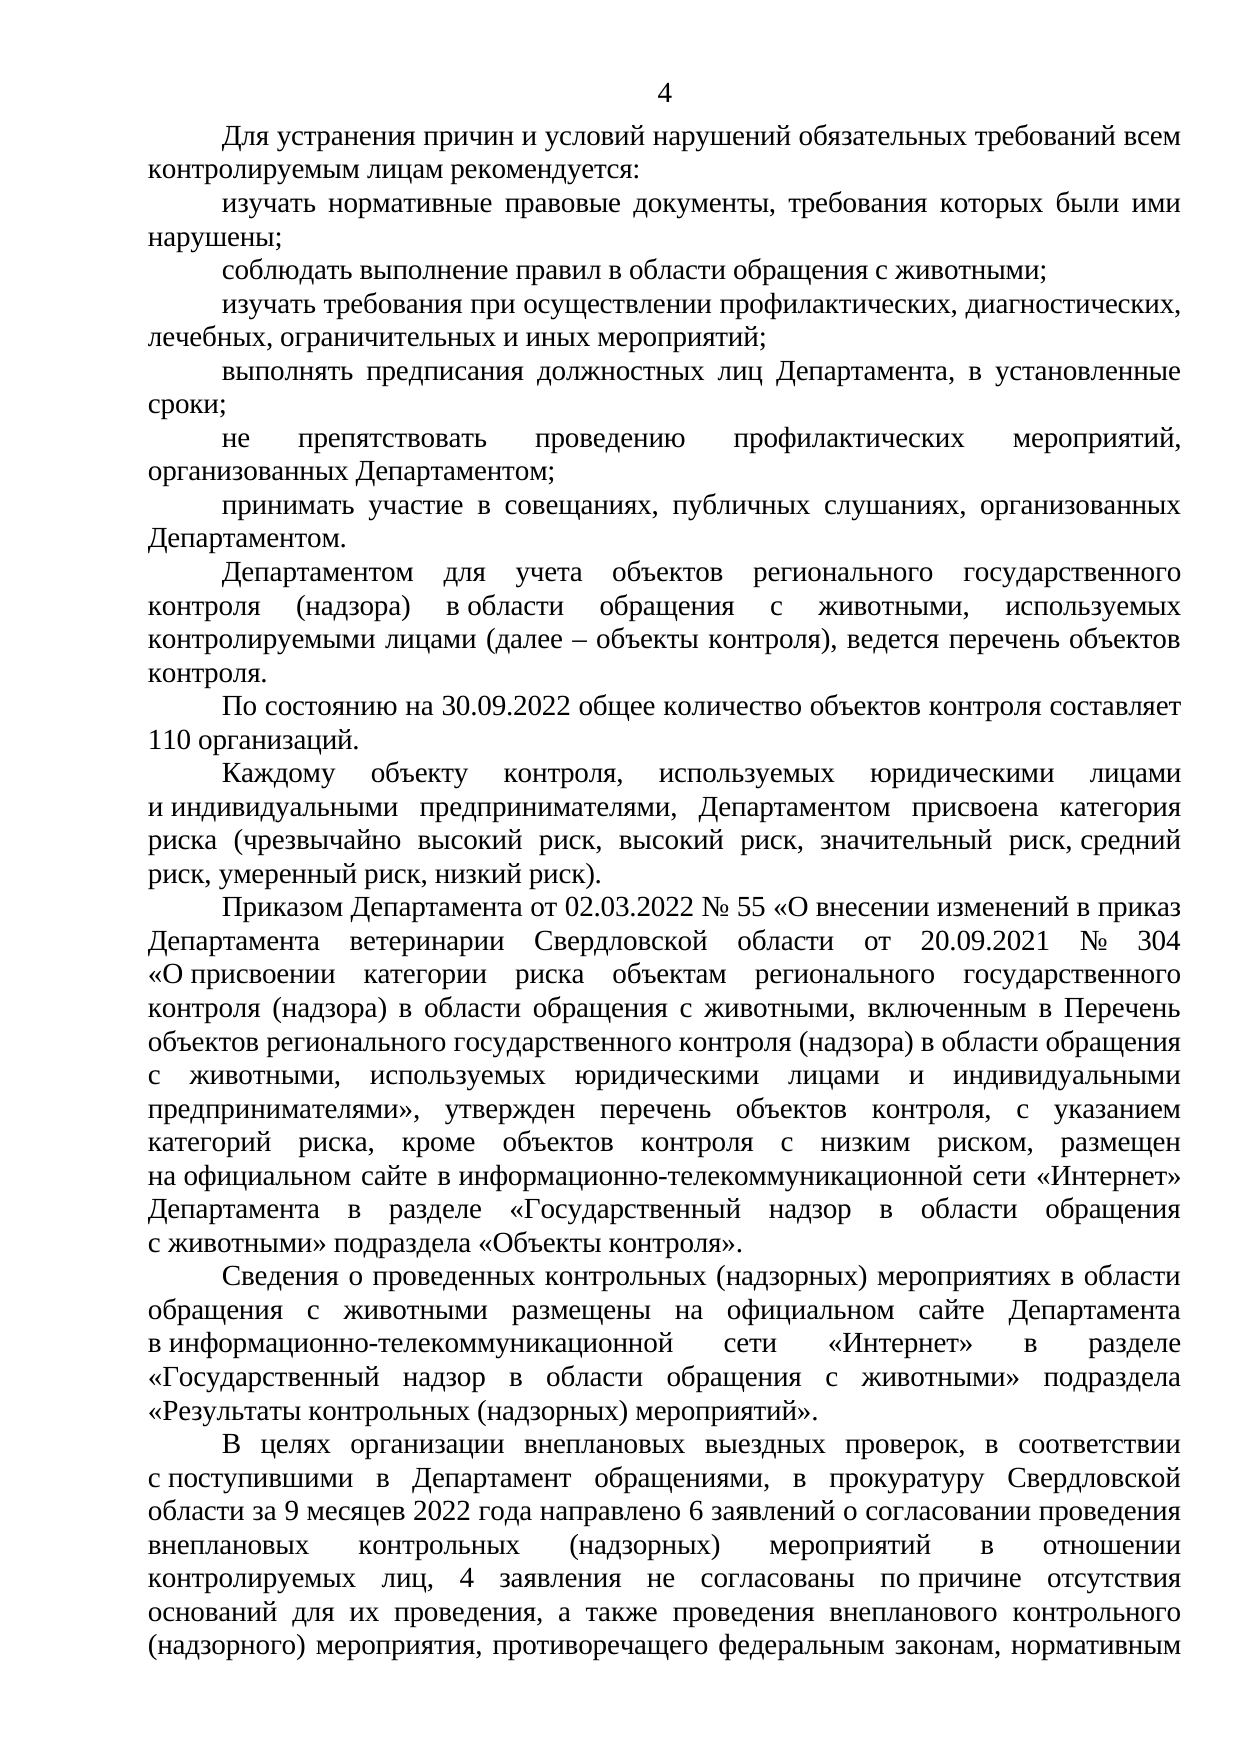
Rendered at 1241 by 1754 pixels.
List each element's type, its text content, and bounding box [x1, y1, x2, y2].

text Приказом Департамента от 02.03.2022 № 55 «О внесении изменений в приказ Департамента ветеринарии Свердловской области от 20.09.2021 № 304 «О присвоении категории риска объектам регионального государственного контроля (надзора) в области обращения с животными, включенным в Перечень объектов регионального государственного контроля (надзора) в области обращения с животными, используемых юридическими лицами и индивидуальными предпринимателями», утвержден перечень объектов контроля, с указанием категорий риска, кроме объектов контроля с низким риском, размещен на официальном сайте в информационно-телекоммуникационной сети «Интернет» Департамента в разделе «Государственный надзор в области обращения с животными» подраздела «Объекты контроля». [148, 889, 1181, 1258]
text соблюдать выполнение правил в области обращения с животными; [148, 252, 1181, 286]
text изучать нормативные правовые документы, требования которых были ими нарушены; [148, 185, 1181, 252]
text Департаментом для учета объектов регионального государственного контроля (надзора) в области обращения с животными, используемых контролируемыми лицами (далее – объекты контроля), ведется перечень объектов контроля. [148, 554, 1181, 688]
text Сведения о проведенных контрольных (надзорных) мероприятиях в области обращения с животными размещены на официальном сайте Департамента в информационно-телекоммуникационной сети «Интернет» в разделе «Государственный надзор в области обращения с животными» подраздела «Результаты контрольных (надзорных) мероприятий». [148, 1258, 1181, 1426]
text По состоянию на 30.09.2022 общее количество объектов контроля составляет 110 организаций. [148, 688, 1181, 755]
text изучать требования при осуществлении профилактических, диагностических, лечебных, ограничительных и иных мероприятий; [148, 286, 1181, 353]
text принимать участие в совещаниях, публичных слушаниях, организованных Департаментом. [148, 487, 1181, 554]
text Для устранения причин и условий нарушений обязательных требований всем контролируемым лицам рекомендуется: [148, 118, 1181, 185]
text В целях организации внеплановых выездных проверок, в соответствии с поступившими в Департамент обращениями, в прокуратуру Свердловской области за 9 месяцев 2022 года направлено 6 заявлений о согласовании проведения внеплановых контрольных (надзорных) мероприятий в отношении контролируемых лиц, 4 заявления не согласованы по причине отсутствия оснований для их проведения, а также проведения внепланового контрольного (надзорного) мероприятия, противоречащего федеральным законам, нормативным [148, 1426, 1181, 1661]
text не препятствовать проведению профилактических мероприятий, организованных Департаментом; [148, 420, 1181, 487]
text Каждому объекту контроля, используемых юридическими лицами и индивидуальными предпринимателями, Департаментом присвоена категория риска (чрезвычайно высокий риск, высокий риск, значительный риск, средний риск, умеренный риск, низкий риск). [148, 755, 1181, 889]
text выполнять предписания должностных лиц Департамента, в установленные сроки; [148, 353, 1181, 420]
